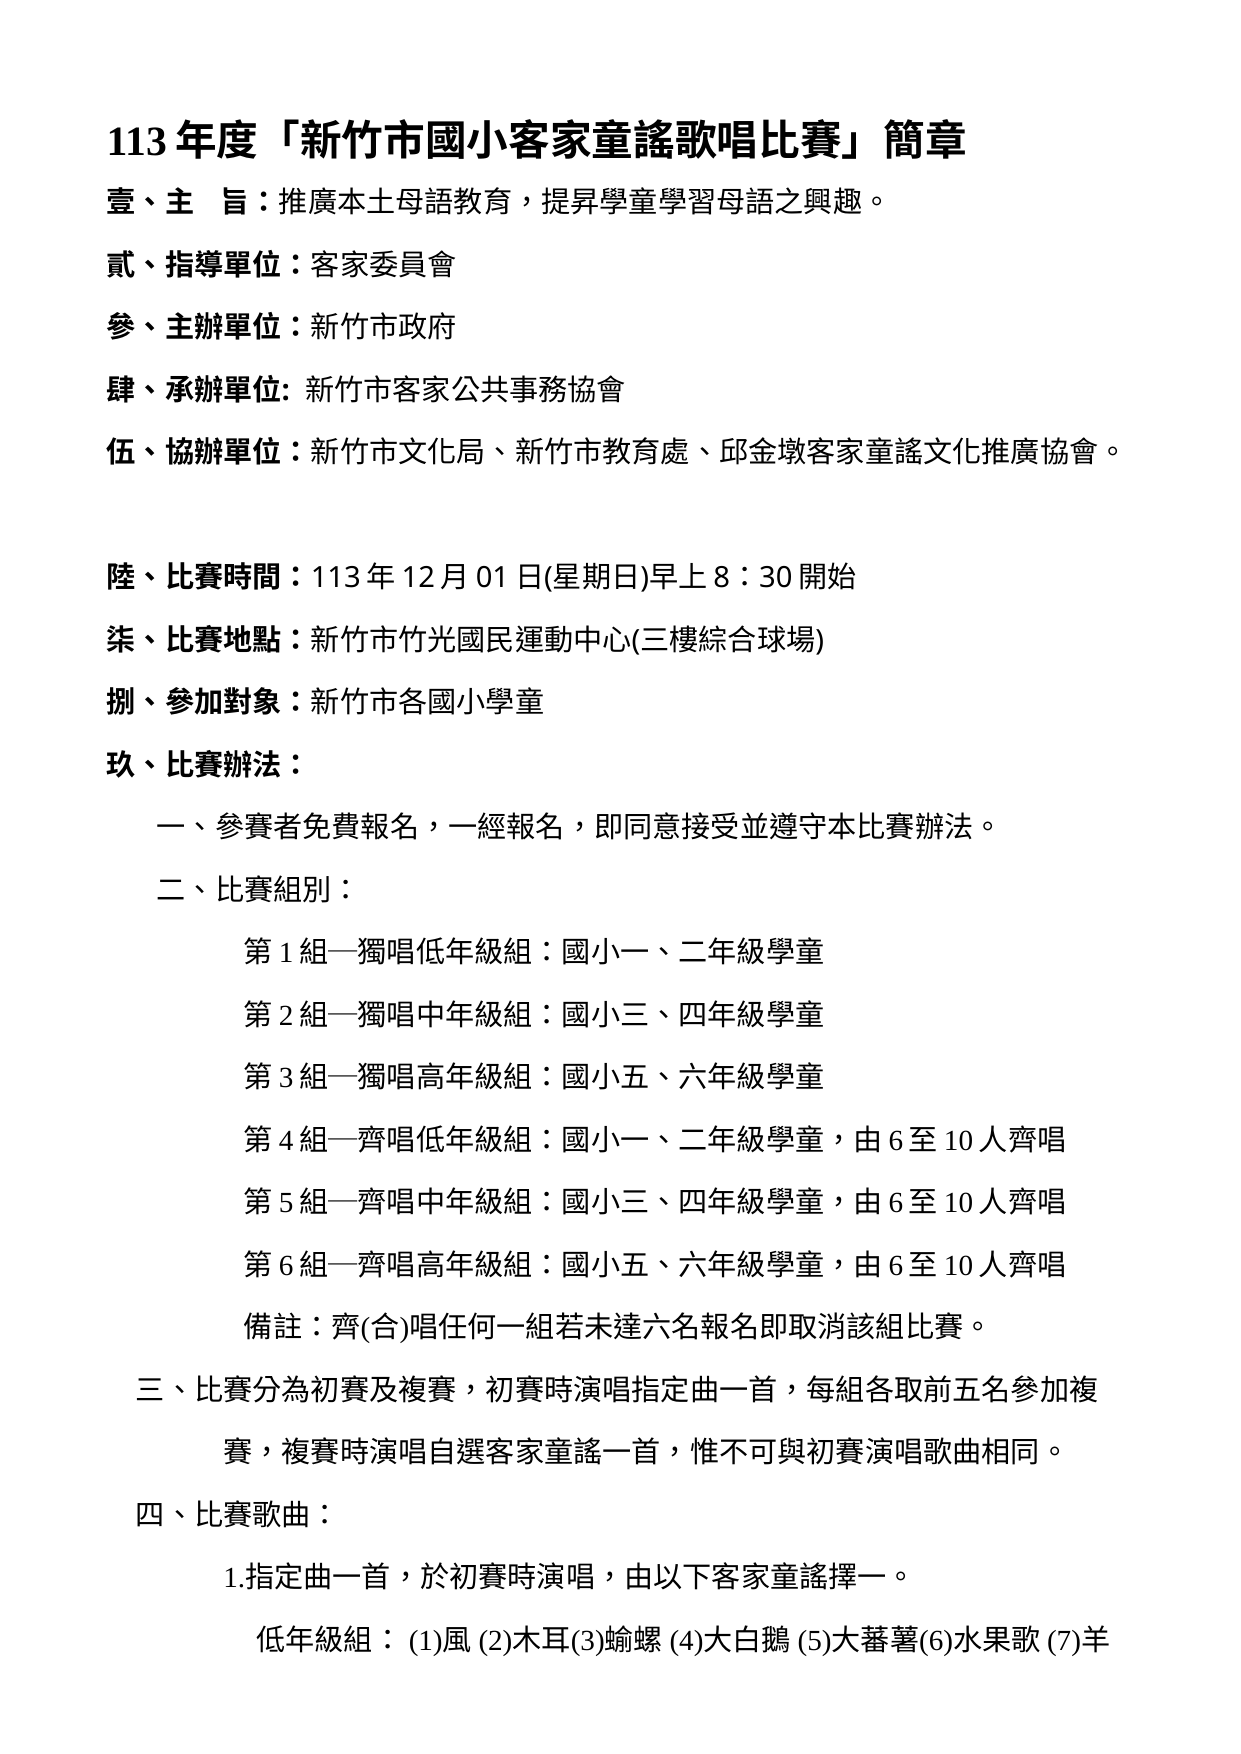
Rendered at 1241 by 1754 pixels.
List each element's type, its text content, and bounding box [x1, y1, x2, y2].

text 柒、比賽地點：新竹市竹光國民運動中心(三樓綜合球場) [106, 596, 1122, 658]
text 貳、指導單位：客家委員會 [106, 221, 1122, 283]
text 玖、比賽辦法： [106, 721, 1122, 783]
text 三、比賽分為初賽及複賽，初賽時演唱指定曲一首，每組各取前五名參加複賽，複賽時演唱自選客家童謠一首，惟不可與初賽演唱歌曲相同。 [106, 1346, 1122, 1471]
text 第6組─齊唱高年級組：國小五、六年級學童，由6至10人齊唱 [106, 1221, 1122, 1283]
text 參、主辦單位：新竹市政府 [106, 283, 1122, 346]
text 備註：齊(合)唱任何一組若未達六名報名即取消該組比賽。 [106, 1283, 1122, 1346]
text 陸、比賽時間：113年12月01日(星期日)早上8：30開始 [106, 533, 1122, 596]
text 113年度「新竹市國小客家童謠歌唱比賽」簡章 [106, 96, 1122, 158]
text 第2組─獨唱中年級組：國小三、四年級學童 [106, 971, 1122, 1033]
text 第3組─獨唱高年級組：國小五、六年級學童 [106, 1033, 1122, 1096]
text 肆、承辦單位: 新竹市客家公共事務協會 [106, 346, 1122, 408]
text 第1組─獨唱低年級組：國小一、二年級學童 [106, 908, 1122, 971]
text 四、比賽歌曲： [106, 1471, 1122, 1533]
text 1.指定曲一首，於初賽時演唱，由以下客家童謠擇一。 [106, 1533, 1122, 1596]
text 壹、主 旨：推廣本土母語教育，提昇學童學習母語之興趣。 [106, 158, 1122, 221]
text 伍、協辦單位：新竹市文化局、新竹市教育處、邱金墩客家童謠文化推廣協會。 [106, 408, 1122, 533]
text 一、參賽者免費報名，一經報名，即同意接受並遵守本比賽辦法。 [156, 783, 1122, 846]
text 第4組─齊唱低年級組：國小一、二年級學童，由6至10人齊唱 [106, 1096, 1122, 1158]
text 第5組─齊唱中年級組：國小三、四年級學童，由6至10人齊唱 [106, 1158, 1122, 1221]
text 二、比賽組別： [156, 846, 1122, 908]
text 低年級組： (1)風 (2)木耳(3)蝓螺 (4)大白鵝 (5)大蕃薯(6)水果歌 (7)羊 [256, 1596, 1122, 1658]
text 捌、參加對象：新竹市各國小學童 [106, 658, 1122, 721]
